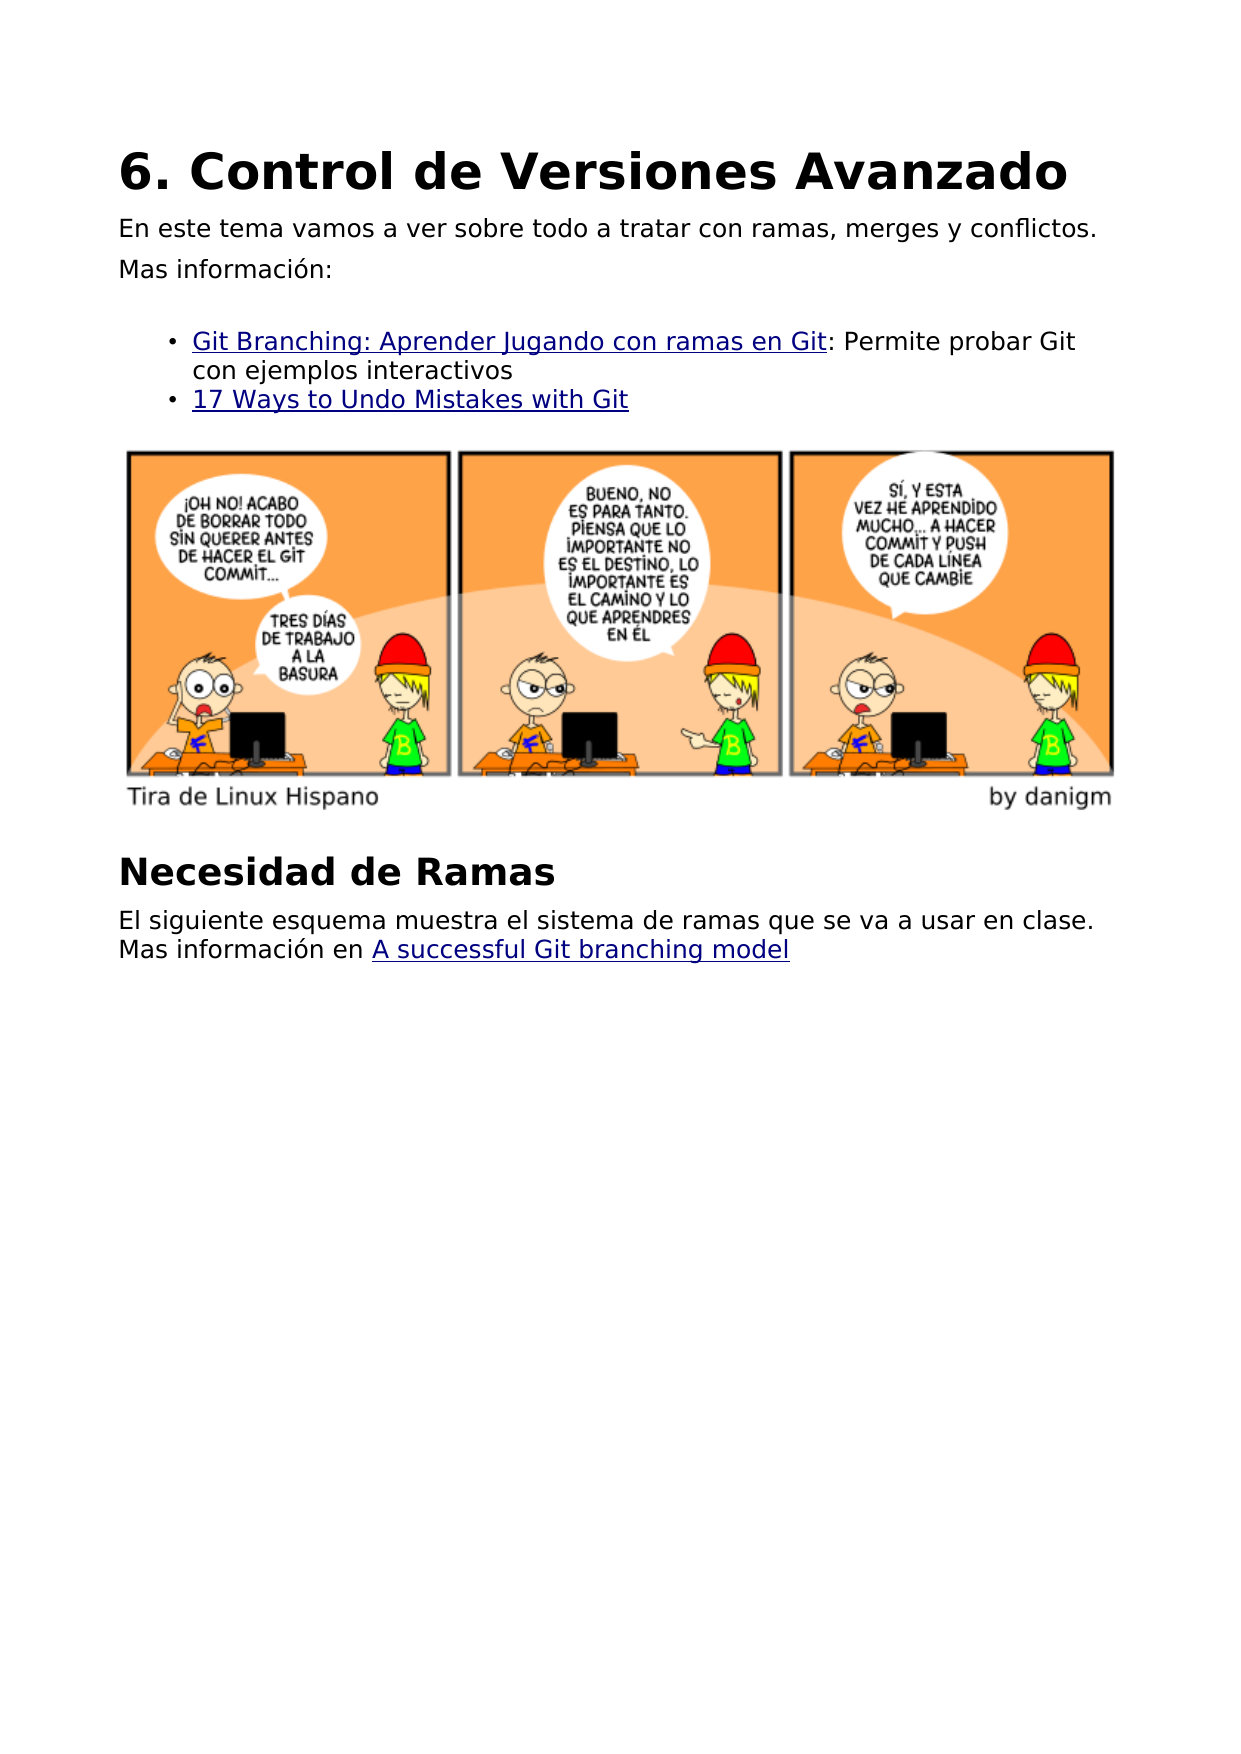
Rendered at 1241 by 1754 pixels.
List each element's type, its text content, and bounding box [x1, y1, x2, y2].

list Git Branching: Aprender Jugando con ramas en Git: Permite probar Git con ejemplos interactivos [177, 327, 1122, 385]
text En este tema vamos a ver sobre todo a tratar con ramas, merges y conflictos. [118, 214, 1122, 243]
list 17 Ways to Undo Mistakes with Git [177, 385, 1122, 414]
picture [118, 443, 1123, 813]
text Mas información: [118, 256, 1122, 285]
subtitle Necesidad de Ramas [118, 850, 1122, 894]
text El siguiente esquema muestra el sistema de ramas que se va a usar en clase. Mas información en A successful Git branching model [118, 906, 1122, 965]
subtitle 6. Control de Versiones Avanzado [118, 143, 1122, 201]
